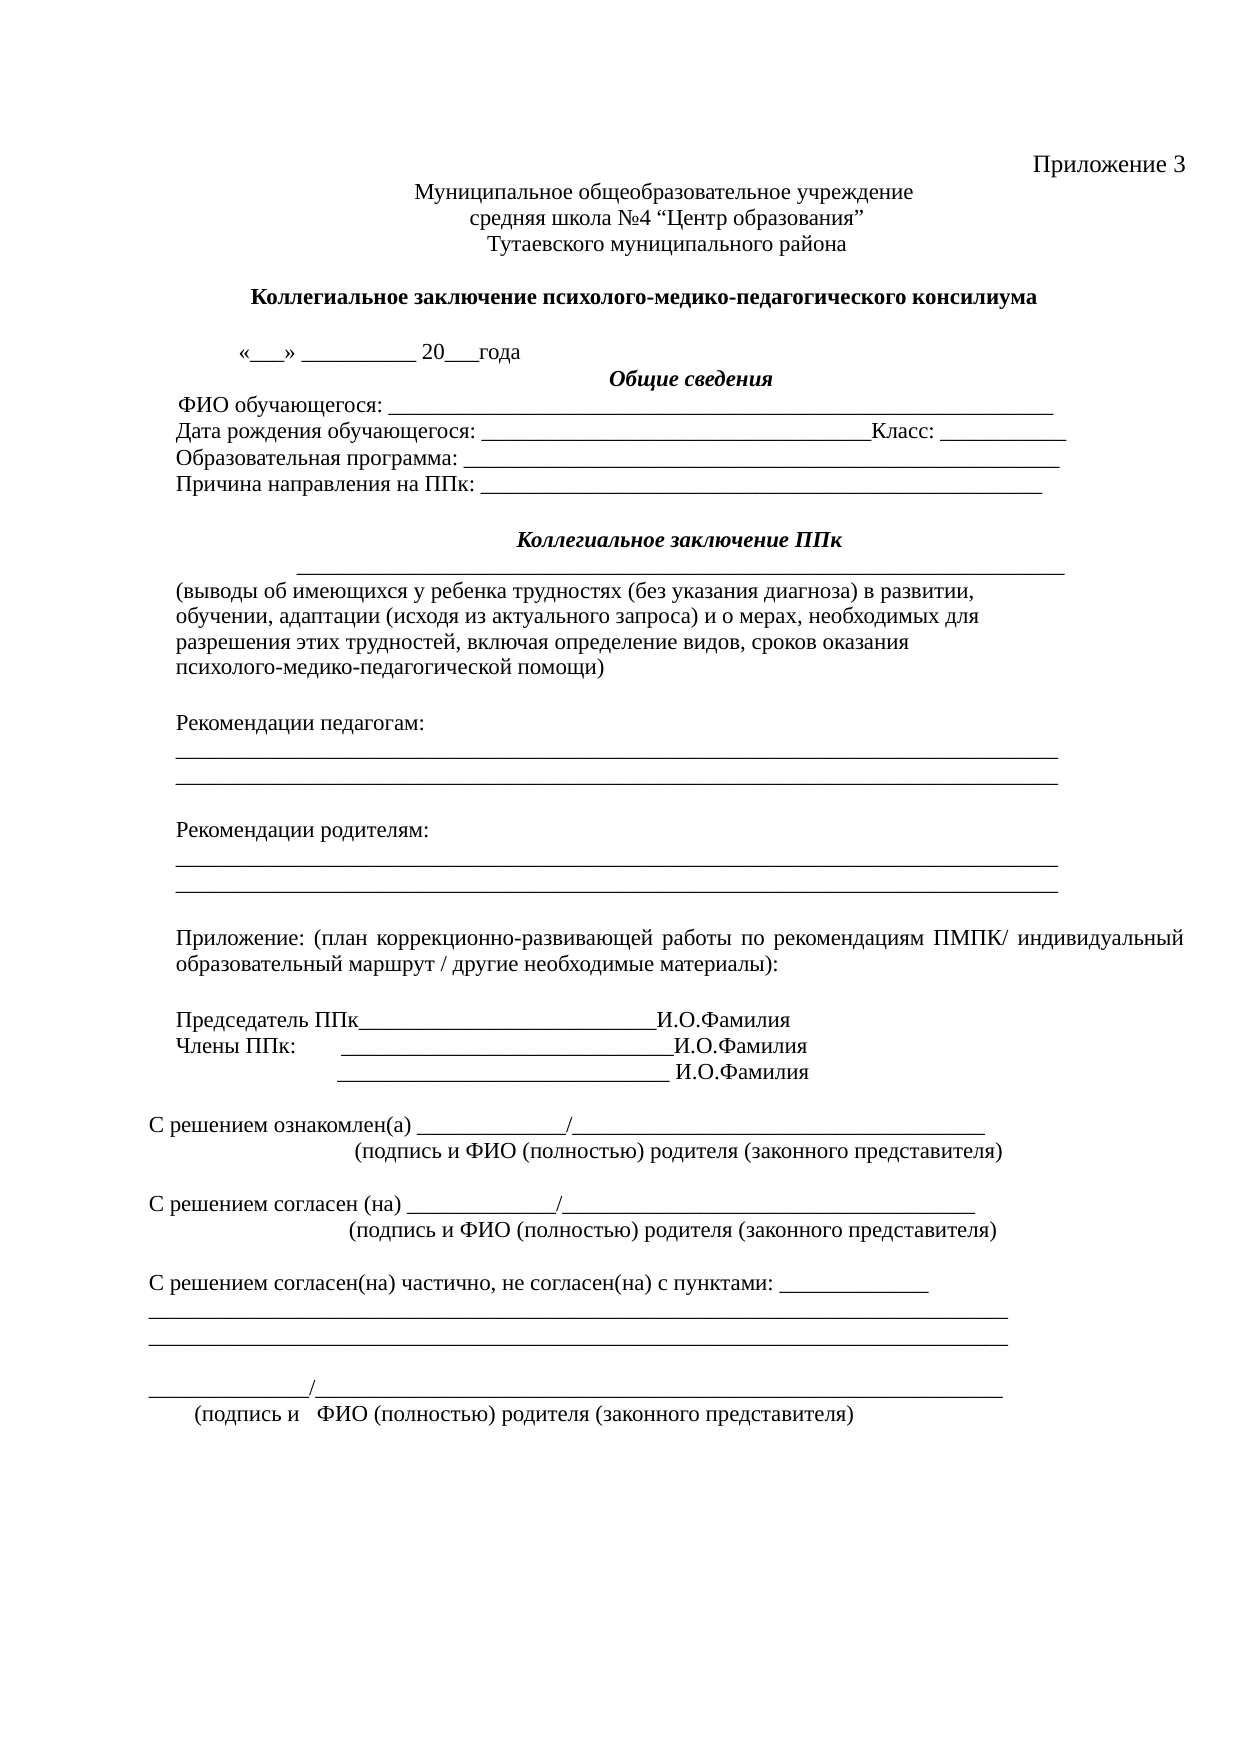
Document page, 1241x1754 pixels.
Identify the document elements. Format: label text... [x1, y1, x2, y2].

text Дата рождения обучающегося: __________________________________Класс: ___________ [176, 417, 1185, 444]
text ___________________________________________________________________ [148, 552, 1212, 578]
text Рекомендации родителям: [176, 816, 1185, 843]
text (выводы об имеющихся у ребенка трудностях (без указания диагноза) в развитии, [176, 578, 1185, 603]
text Рекомендации педагогам: [176, 709, 1185, 735]
text ФИО обучающегося: __________________________________________________________ [178, 391, 1185, 417]
text _____________________________________________________________________________ [176, 843, 1185, 869]
text С решением согласен (на) _____________/____________________________________ [148, 1190, 1185, 1216]
text Причина направления на ППк: _________________________________________________ [176, 470, 1185, 496]
text (подпись и ФИО (полностью) родителя (законного представителя) [148, 1401, 1185, 1426]
text _____________________________________________________________________________ [176, 761, 1185, 788]
text ___________________________________________________________________________ [148, 1295, 1185, 1322]
text ___________________________________________________________________________ [148, 1322, 1185, 1348]
text Коллегиальное заключение ППк [148, 526, 1212, 552]
text Приложение: (план коррекционно-развивающей работы по рекомендациям ПМПК/ индивидуальный образовательный маршрут / другие необходимые материалы): [176, 926, 1185, 976]
text Приложение 3 [148, 150, 1185, 178]
text разрешения этих трудностей, включая определение видов, сроков оказания [176, 629, 1185, 654]
text психолого-медико-педагогической помощи) [176, 654, 1185, 680]
text _____________________________________________________________________________ [176, 869, 1185, 896]
text Общие сведения [609, 365, 1185, 391]
text обучении, адаптации (исходя из актуального запроса) и о мерах, необходимых для [176, 603, 1185, 629]
text Члены ППк: _____________________________И.О.Фамилия [176, 1033, 1185, 1059]
text С решением ознакомлен(а) _____________/____________________________________ [148, 1111, 1185, 1137]
text _____________________________ И.О.Фамилия [148, 1059, 1185, 1084]
text ______________/____________________________________________________________ [148, 1374, 1185, 1401]
text Коллегиальное заключение психолого-медико-педагогического консилиума [251, 283, 1185, 309]
text Председатель ППк__________________________И.О.Фамилия [176, 1006, 1185, 1033]
text Образовательная программа: ____________________________________________________ [176, 444, 1185, 470]
text (подпись и ФИО (полностью) родителя (законного представителя) [148, 1216, 1185, 1243]
text Тутаевского муниципального района [148, 231, 1185, 257]
text (подпись и ФИО (полностью) родителя (законного представителя) [148, 1137, 1185, 1163]
text «___» __________ 20___года [176, 338, 1185, 364]
text _____________________________________________________________________________ [176, 735, 1185, 761]
text С решением согласен(на) частично, не согласен(на) с пунктами: _____________ [148, 1269, 1185, 1295]
text средняя школа №4 “Центр образования” [148, 204, 1185, 231]
text Муниципальное общеобразовательное учреждение [148, 178, 1185, 204]
